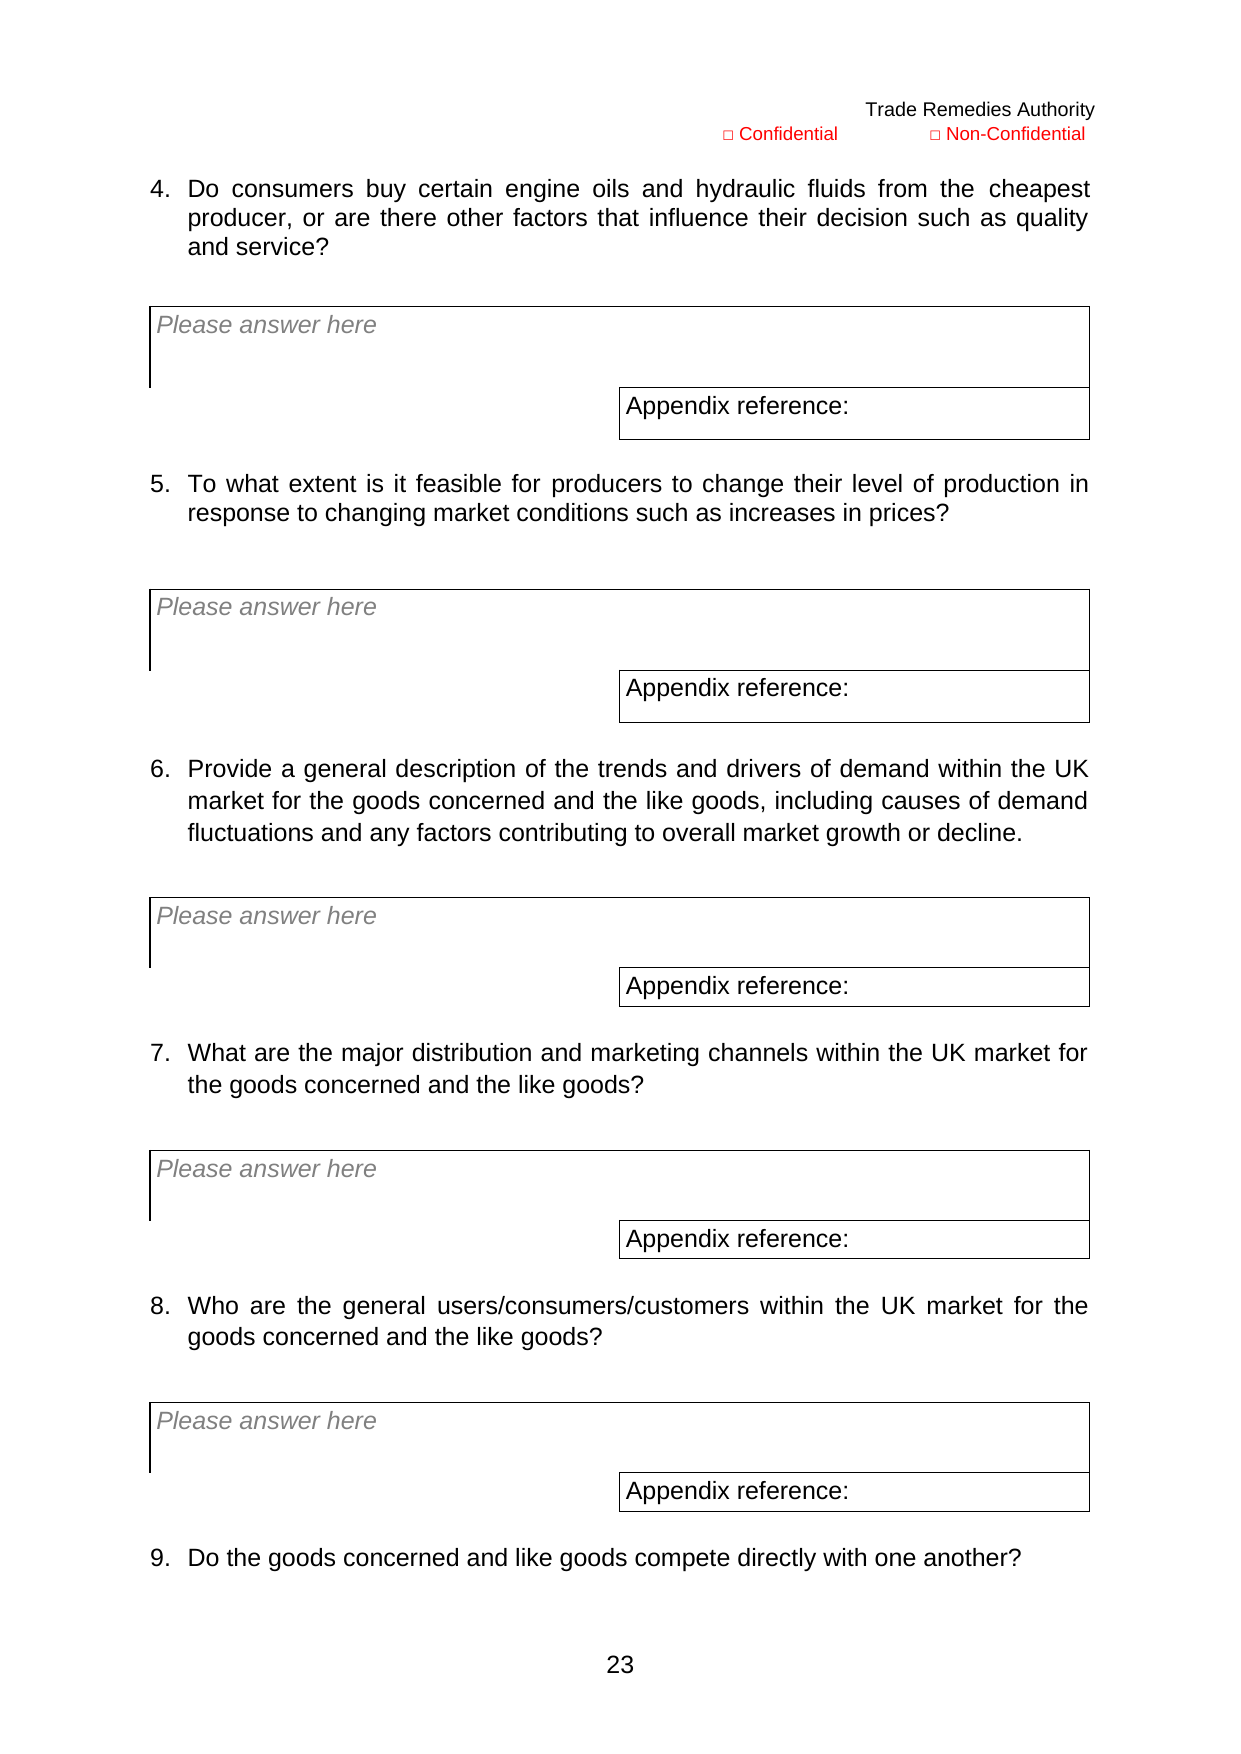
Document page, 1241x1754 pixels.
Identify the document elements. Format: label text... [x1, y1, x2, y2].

table_cell Appendix reference: [620, 968, 1089, 1006]
table_header Please answer here [151, 1151, 1089, 1220]
list Do the goods concerned and like goods compete directly with one another? [150, 1543, 1090, 1572]
table_cell Appendix reference: [620, 1221, 1089, 1258]
list Do consumers buy certain engine oils and hydraulic fluids from the cheapest producer, or are there other factors that influence their decision such as quality and service? [150, 174, 1090, 260]
list Who are the general users/consumers/customers within the UK market for the goods concerned and the like goods? [150, 1291, 1090, 1351]
table_header Please answer here [151, 1403, 1089, 1472]
table_header Please answer here [151, 590, 1089, 669]
table_header Please answer here [151, 898, 1089, 967]
list What are the major distribution and marketing channels within the UK market for the goods concerned and the like goods? [150, 1038, 1090, 1099]
table_cell [150, 671, 619, 722]
table_cell Appendix reference: [620, 671, 1089, 722]
table_cell Appendix reference: [620, 388, 1089, 439]
table_cell [150, 1221, 619, 1258]
list Provide a general description of the trends and drivers of demand within the UK market for the goods concerned and the like goods, including causes of demand fluctuations and any factors contributing to overall market growth or decline. [150, 754, 1090, 846]
table_cell [150, 1473, 619, 1511]
table_cell Appendix reference: [620, 1473, 1089, 1511]
list To what extent is it feasible for producers to change their level of production in response to changing market conditions such as increases in prices? [150, 469, 1090, 526]
table_cell [150, 968, 619, 1006]
table_header Please answer here [151, 307, 1089, 387]
table_cell [150, 388, 619, 439]
